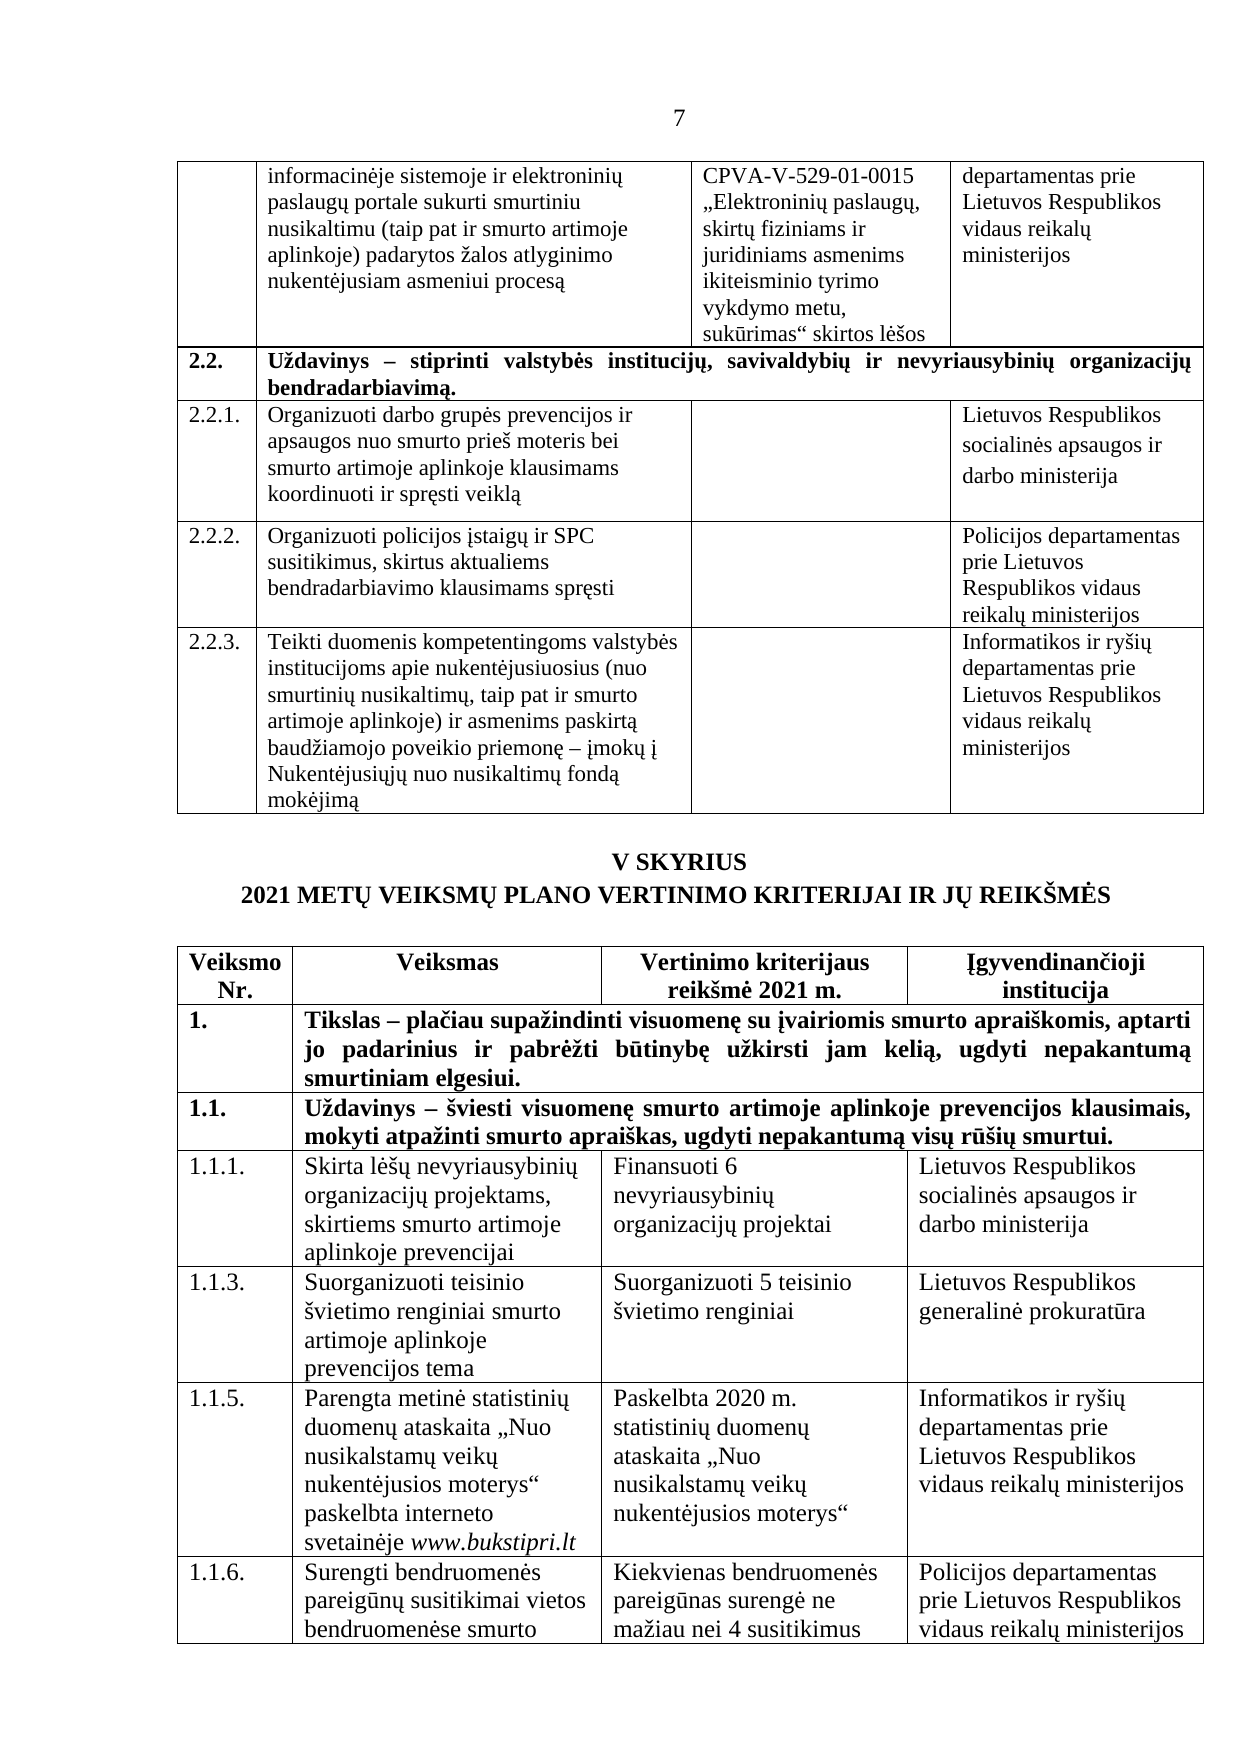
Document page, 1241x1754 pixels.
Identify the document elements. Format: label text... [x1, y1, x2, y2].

table_header Veiksmo Nr. [178, 947, 292, 1004]
table_cell informacinėje sistemoje ir elektroninių paslaugų portale sukurti smurtiniu nusikaltimu (taip pat ir smurto artimoje aplinkoje) padarytos žalos atlyginimo nukentėjusiam asmeniui procesą [257, 162, 691, 346]
table_cell Organizuoti darbo grupės prevencijos ir apsaugos nuo smurto prieš moteris bei smurto artimoje aplinkoje klausimams koordinuoti ir spręsti veiklą [257, 401, 691, 521]
table_cell Informatikos ir ryšių departamentas prie Lietuvos Respublikos vidaus reikalų ministerijos [951, 628, 1203, 813]
table_cell Finansuoti 6 nevyriausybinių organizacijų projektai [602, 1151, 907, 1266]
table_cell 2.2.2. [178, 522, 256, 627]
text 2021 METŲ VEIKSMŲ PLANO VERTINIMO KRITERIJAI IR JŲ REIKŠMĖS [177, 880, 1181, 908]
table_cell Kiekvienas bendruomenės pareigūnas surengė ne mažiau nei 4 susitikimus [602, 1557, 907, 1643]
table_cell Paskelbta 2020 m. statistinių duomenų ataskaita „Nuo nusikalstamų veikų nukentėjusios moterys“ [602, 1383, 907, 1556]
table_cell Suorganizuoti teisinio švietimo renginiai smurto artimoje aplinkoje prevencijos tema [293, 1267, 601, 1382]
table_cell 2.2.3. [178, 628, 256, 813]
table_cell departamentas prie Lietuvos Respublikos vidaus reikalų ministerijos [951, 162, 1203, 346]
table_cell CPVA-V-529-01-0015 „Elektroninių paslaugų, skirtų fiziniams ir juridiniams asmenims ikiteisminio tyrimo vykdymo metu, sukūrimas“ skirtos lėšos [692, 162, 950, 346]
table_header Veiksmas [293, 947, 601, 1004]
table_cell Teikti duomenis kompetentingoms valstybės institucijoms apie nukentėjusiuosius (nuo smurtinių nusikaltimų, taip pat ir smurto artimoje aplinkoje) ir asmenims paskirtą baudžiamojo poveikio priemonę – įmokų į Nukentėjusiųjų nuo nusikaltimų fondą mokėjimą [257, 628, 691, 813]
table_cell Lietuvos Respublikos generalinė prokuratūra [908, 1267, 1203, 1382]
text V SKYRIUS [177, 847, 1181, 875]
table_cell 1.1.6. [178, 1557, 292, 1643]
table_cell Tikslas – plačiau supažindinti visuomenę su įvairiomis smurto apraiškomis, aptarti jo padarinius ir pabrėžti būtinybę užkirsti jam kelią, ugdyti nepakantumą smurtiniam elgesiui. [293, 1005, 1203, 1092]
table_cell Organizuoti policijos įstaigų ir SPC susitikimus, skirtus aktualiems bendradarbiavimo klausimams spręsti [257, 522, 691, 627]
table_cell 1. [178, 1005, 292, 1092]
table_cell Lietuvos Respublikos socialinės apsaugos ir darbo ministerija [908, 1151, 1203, 1266]
table_cell 2.2. [178, 348, 256, 400]
table_cell 1.1.1. [178, 1151, 292, 1266]
table_cell [692, 628, 950, 813]
table_cell Parengta metinė statistinių duomenų ataskaita „Nuo nusikalstamų veikų nukentėjusios moterys“ paskelbta interneto svetainėje www.bukstipri.lt [293, 1383, 601, 1556]
table_cell Surengti bendruomenės pareigūnų susitikimai vietos bendruomenėse smurto [293, 1557, 601, 1643]
table_cell [692, 401, 950, 521]
table_cell Uždavinys – šviesti visuomenę smurto artimoje aplinkoje prevencijos klausimais, mokyti atpažinti smurto apraiškas, ugdyti nepakantumą visų rūšių smurtui. [293, 1093, 1203, 1150]
table_cell Policijos departamentas prie Lietuvos Respublikos vidaus reikalų ministerijos [951, 522, 1203, 627]
table_cell 1.1. [178, 1093, 292, 1150]
table_cell [178, 162, 256, 346]
table_cell 1.1.5. [178, 1383, 292, 1556]
table_cell Lietuvos Respublikos socialinės apsaugos ir darbo ministerija [951, 401, 1203, 521]
table_cell [692, 522, 950, 627]
table_header Vertinimo kriterijaus reikšmė 2021 m. [602, 947, 907, 1004]
table_header Įgyvendinančioji institucija [908, 947, 1203, 1004]
table_cell Uždavinys – stiprinti valstybės institucijų, savivaldybių ir nevyriausybinių organizacijų bendradarbiavimą. [257, 348, 1203, 400]
table_cell Informatikos ir ryšių departamentas prie Lietuvos Respublikos vidaus reikalų ministerijos [908, 1383, 1203, 1556]
table_cell Suorganizuoti 5 teisinio švietimo renginiai [602, 1267, 907, 1382]
table_cell Policijos departamentas prie Lietuvos Respublikos vidaus reikalų ministerijos [908, 1557, 1203, 1643]
table_cell 2.2.1. [178, 401, 256, 521]
table_cell Skirta lėšų nevyriausybinių organizacijų projektams, skirtiems smurto artimoje aplinkoje prevencijai [293, 1151, 601, 1266]
table_cell 1.1.3. [178, 1267, 292, 1382]
